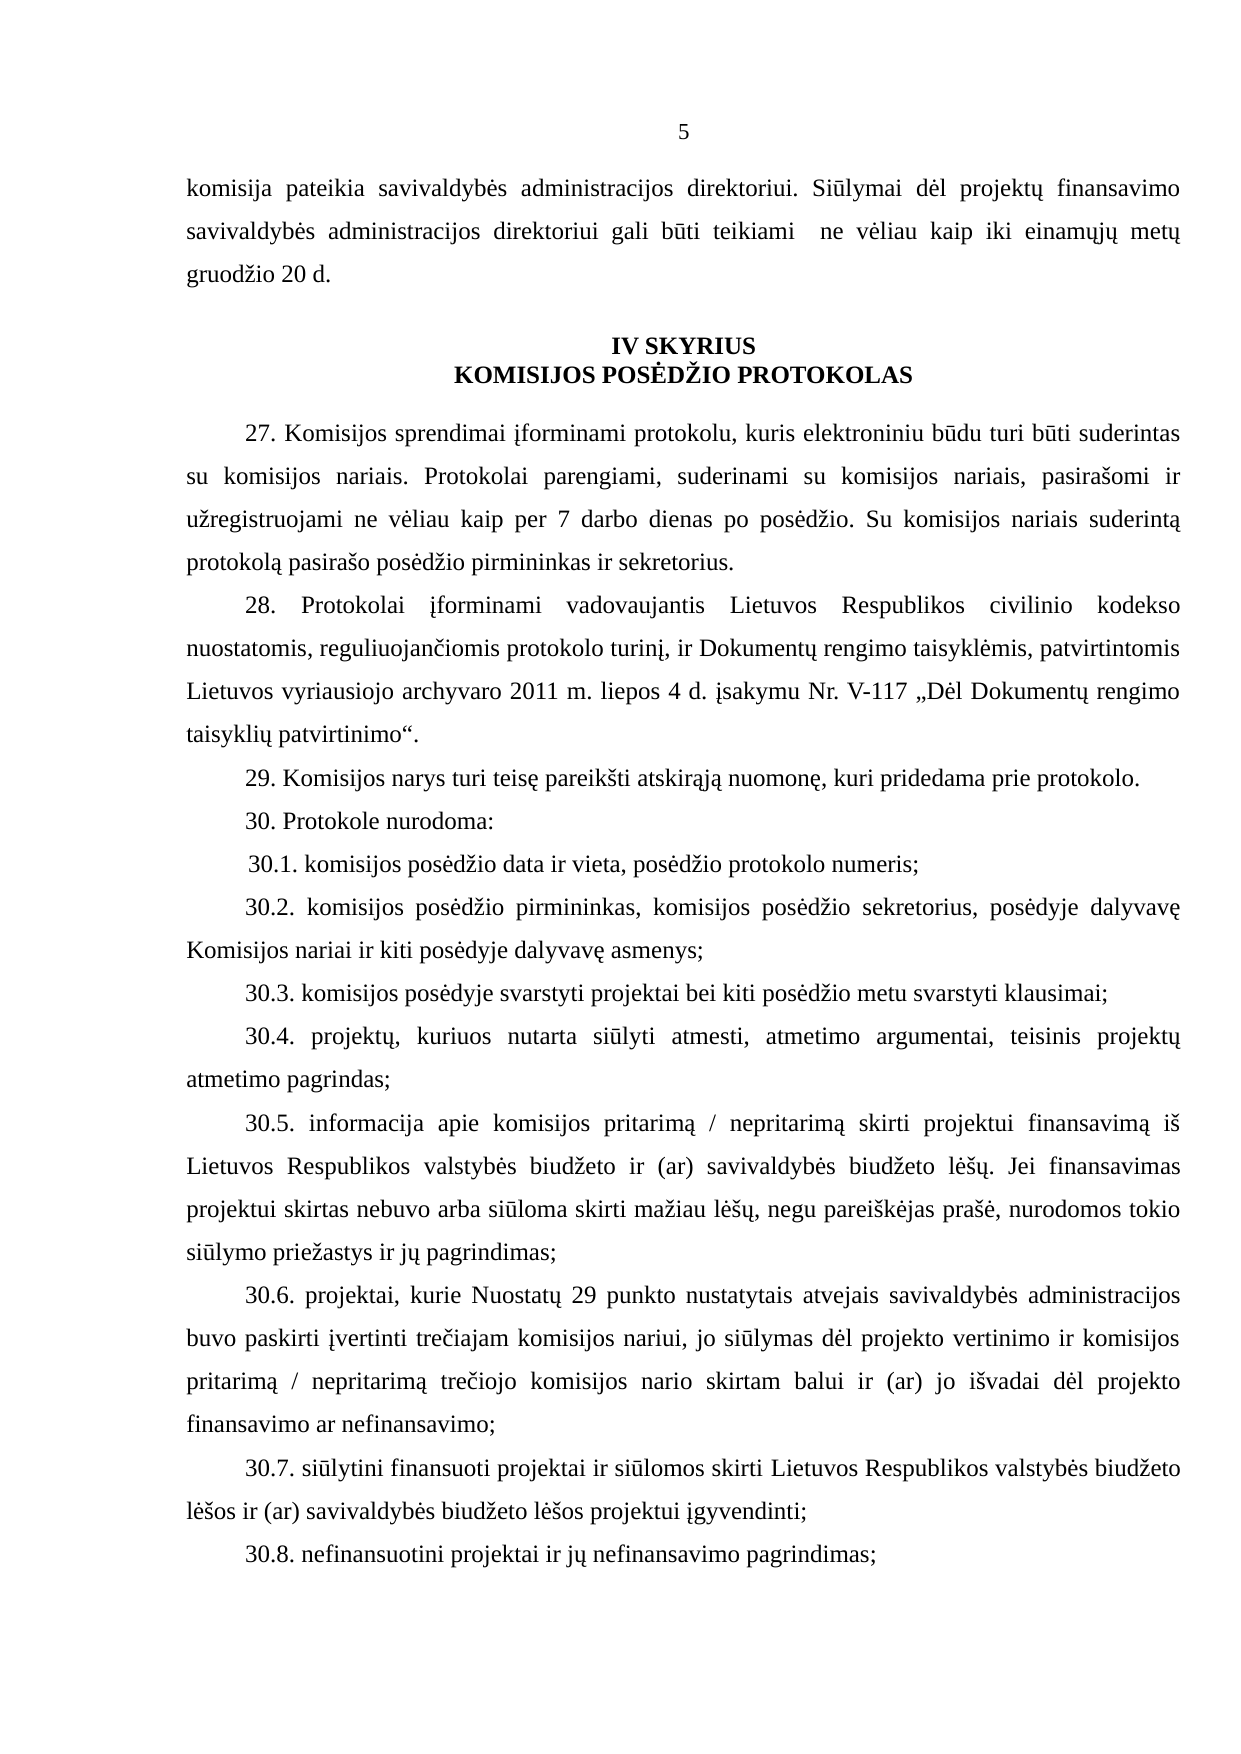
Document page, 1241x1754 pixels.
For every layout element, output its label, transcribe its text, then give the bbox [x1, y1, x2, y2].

text KOMISIJOS POSĖDŽIO PROTOKOLAS [186, 360, 1181, 389]
text 30.4. projektų, kuriuos nutarta siūlyti atmesti, atmetimo argumentai, teisinis projektų atmetimo pagrindas; [186, 1021, 1181, 1093]
text 30.5. informacija apie komisijos pritarimą / nepritarimą skirti projektui finansavimą iš Lietuvos Respublikos valstybės biudžeto ir (ar) savivaldybės biudžeto lėšų. Jei finansavimas projektui skirtas nebuvo arba siūloma skirti mažiau lėšų, negu pareiškėjas prašė, nurodomos tokio siūlymo priežastys ir jų pagrindimas; [186, 1108, 1181, 1266]
text 30.6. projektai, kurie Nuostatų 29 punkto nustatytais atvejais savivaldybės administracijos buvo paskirti įvertinti trečiajam komisijos nariui, jo siūlymas dėl projekto vertinimo ir komisijos pritarimą / nepritarimą trečiojo komisijos nario skirtam balui ir (ar) jo išvadai dėl projekto finansavimo ar nefinansavimo; [186, 1280, 1181, 1438]
text 30.2. komisijos posėdžio pirmininkas, komisijos posėdžio sekretorius, posėdyje dalyvavę Komisijos nariai ir kiti posėdyje dalyvavę asmenys; [186, 892, 1181, 964]
text 28. Protokolai įforminami vadovaujantis Lietuvos Respublikos civilinio kodekso nuostatomis, reguliuojančiomis protokolo turinį, ir Dokumentų rengimo taisyklėmis, patvirtintomis Lietuvos vyriausiojo archyvaro 2011 m. liepos 4 d. įsakymu Nr. V-117 „Dėl Dokumentų rengimo taisyklių patvirtinimo“. [186, 590, 1181, 748]
text 30.8. nefinansuotini projektai ir jų nefinansavimo pagrindimas; [186, 1539, 1181, 1568]
text 30.7. siūlytini finansuoti projektai ir siūlomos skirti Lietuvos Respublikos valstybės biudžeto lėšos ir (ar) savivaldybės biudžeto lėšos projektui įgyvendinti; [186, 1453, 1181, 1524]
text 30. Protokole nurodoma: [245, 806, 1181, 834]
text komisija pateikia savivaldybės administracijos direktoriui. Siūlymai dėl projektų finansavimo savivaldybės administracijos direktoriui gali būti teikiami ne vėliau kaip iki einamųjų metų gruodžio 20 d. [186, 173, 1181, 288]
text 30.1. komisijos posėdžio data ir vieta, posėdžio protokolo numeris; [186, 849, 1181, 878]
text 30.3. komisijos posėdyje svarstyti projektai bei kiti posėdžio metu svarstyti klausimai; [231, 978, 1181, 1007]
text IV SKYRIUS [186, 331, 1181, 360]
text 29. Komisijos narys turi teisę pareikšti atskirąją nuomonę, kuri pridedama prie protokolo. [186, 763, 1181, 791]
text 27. Komisijos sprendimai įforminami protokolu, kuris elektroniniu būdu turi būti suderintas su komisijos nariais. Protokolai parengiami, suderinami su komisijos nariais, pasirašomi ir užregistruojami ne vėliau kaip per 7 darbo dienas po posėdžio. Su komisijos nariais suderintą protokolą pasirašo posėdžio pirmininkas ir sekretorius. [186, 418, 1181, 576]
